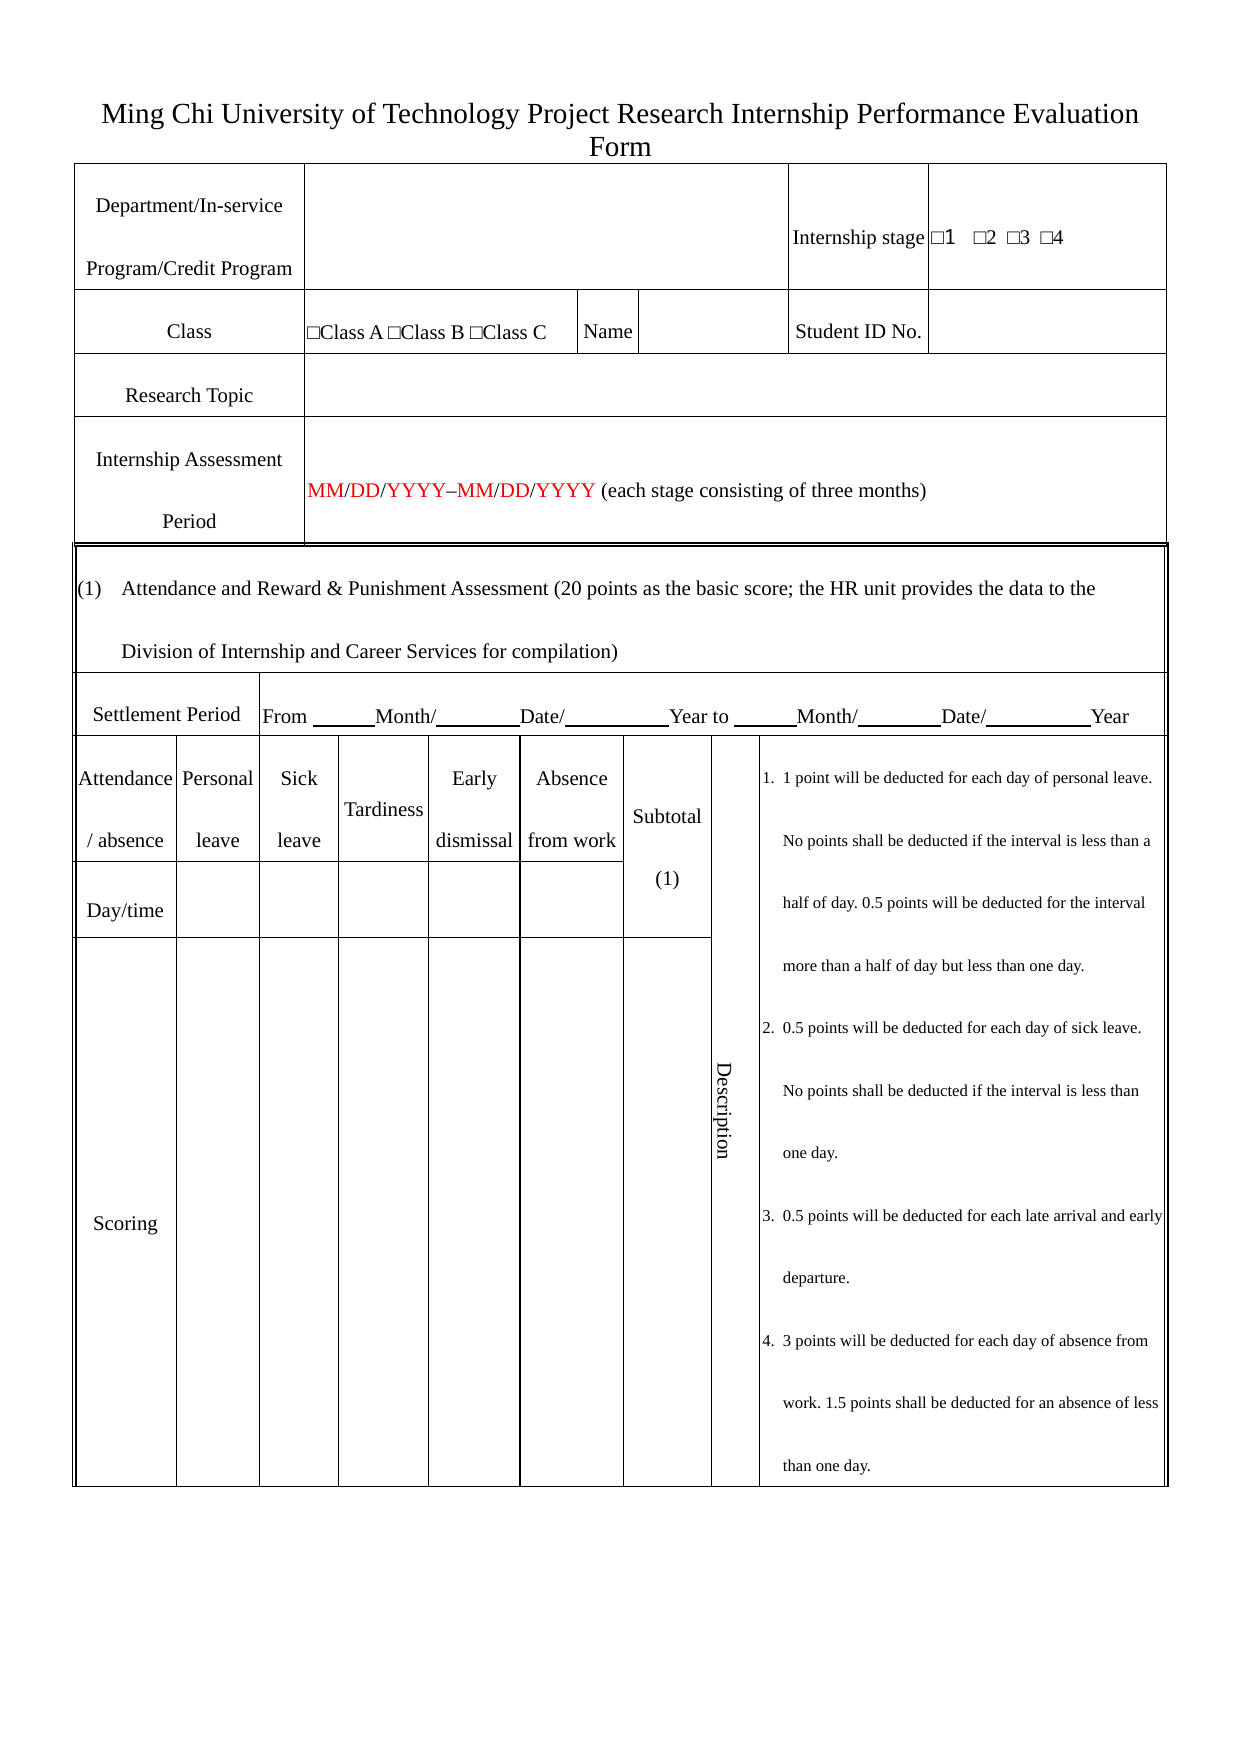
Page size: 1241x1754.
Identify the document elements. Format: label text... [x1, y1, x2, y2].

table_cell [624, 938, 711, 1486]
table_cell From Month/ Date/ Year to Month/ Date/ Year [260, 673, 1164, 735]
table_cell Internship Assessment Period [75, 417, 304, 542]
table_cell [521, 938, 623, 1486]
table_cell Subtotal (1) [624, 736, 711, 937]
table_cell Sick leave [260, 736, 338, 861]
table_cell [177, 862, 259, 937]
table_cell [339, 862, 428, 937]
table_cell [521, 862, 623, 937]
table_cell Student ID No. [789, 290, 928, 352]
table_cell MM/DD/YYYY–MM/DD/YYYY (each stage consisting of three months) [305, 417, 1166, 542]
table_cell Early dismissal [429, 736, 519, 861]
table_cell Research Topic [75, 354, 304, 416]
table_header [305, 164, 788, 289]
table_cell [260, 938, 338, 1486]
table_cell [305, 354, 1166, 416]
table_cell Absence from work [521, 736, 623, 861]
table_cell Settlement Period [77, 673, 259, 735]
table_cell (1) Attendance and Reward & Punishment Assessment (20 points as the basic score; the HR unit provides the data to the Division of Internship and Career Services for compilation) [77, 547, 1164, 672]
table_cell [260, 862, 338, 937]
table_cell 1. 1 point will be deducted for each day of personal leave. No points shall be deducted if the interval is less than a half of day. 0.5 points will be deducted for the interval more than a half of day but less than one day. 2. 0.5 points will be deducted for each day of sick leave. No points shall be deducted if the interval is less than one day. 3. 0.5 points will be deducted for each late arrival and early departure. 4. 3 points will be deducted for each day of absence from work. 1.5 points shall be deducted for an absence of less than one day. [760, 736, 1164, 1486]
table_cell [339, 938, 428, 1486]
table_cell Attendance/ absence [77, 736, 176, 861]
table_cell □Class A □Class B □Class C [305, 290, 577, 352]
table_cell [639, 290, 788, 352]
table_cell Day/time [77, 862, 176, 937]
table_cell [929, 290, 1166, 352]
table_cell Tardiness [339, 736, 428, 861]
table_cell Scoring [77, 938, 176, 1486]
table_cell Personal leave [177, 736, 259, 861]
table_cell Name [578, 290, 638, 352]
table_cell [429, 938, 519, 1486]
text Ming Chi University of Technology Project Research Internship Performance Evaluation Form [89, 96, 1152, 163]
table_cell [429, 862, 519, 937]
table_header □1 □2 □3 □4 [929, 164, 1166, 289]
table_header Internship stage [789, 164, 928, 289]
table_cell [177, 938, 259, 1486]
table_cell Description [712, 736, 759, 1486]
table_cell Class [75, 290, 304, 352]
table_header Department/In-service Program/Credit Program [75, 164, 304, 289]
